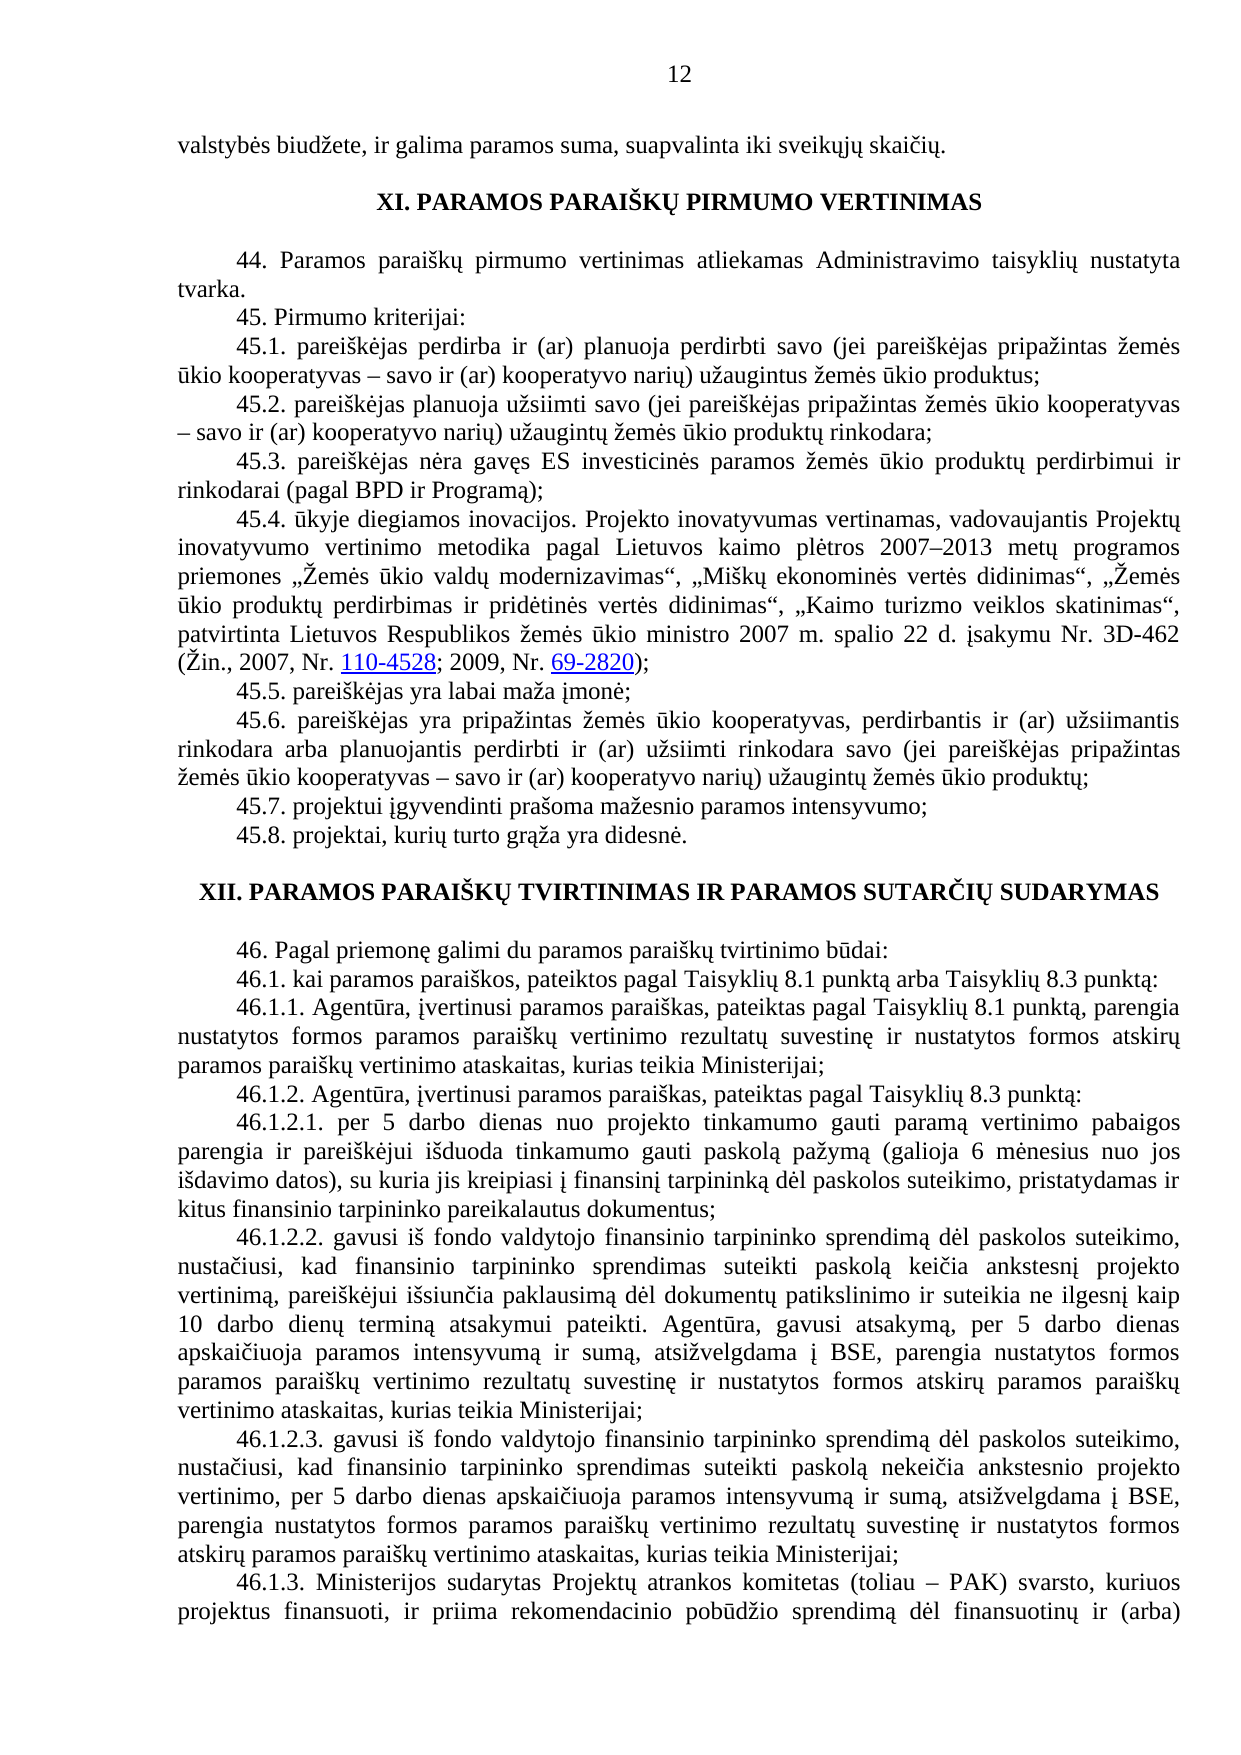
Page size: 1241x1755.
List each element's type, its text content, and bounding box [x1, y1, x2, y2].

text 45.3. pareiškėjas nėra gavęs ES investicinės paramos žemės ūkio produktų perdirbimui ir rinkodarai (pagal BPD ir Programą); [177, 446, 1181, 504]
text 45.6. pareiškėjas yra pripažintas žemės ūkio kooperatyvas, perdirbantis ir (ar) užsiimantis rinkodara arba planuojantis perdirbti ir (ar) užsiimti rinkodara savo (jei pareiškėjas pripažintas žemės ūkio kooperatyvas – savo ir (ar) kooperatyvo narių) užaugintų žemės ūkio produktų; [177, 705, 1181, 791]
text XI. PARAMOS PARAIŠKŲ PIRMUMO VERTINIMAS [177, 187, 1181, 216]
text 45.7. projektui įgyvendinti prašoma mažesnio paramos intensyvumo; [177, 791, 1181, 820]
text XII. PARAMOS PARAIŠKŲ TVIRTINIMAS IR PARAMOS SUTARČIŲ SUDARYMAS [177, 877, 1181, 906]
text 45. Pirmumo kriterijai: [177, 302, 1181, 331]
text 46.1.3. Ministerijos sudarytas Projektų atrankos komitetas (toliau – PAK) svarsto, kuriuos projektus finansuoti, ir priima rekomendacinio pobūdžio sprendimą dėl finansuotinų ir (arba) [177, 1567, 1181, 1625]
text 46. Pagal priemonę galimi du paramos paraiškų tvirtinimo būdai: [177, 935, 1181, 964]
text 46.1.1. Agentūra, įvertinusi paramos paraiškas, pateiktas pagal Taisyklių 8.1 punktą, parengia nustatytos formos paramos paraiškų vertinimo rezultatų suvestinę ir nustatytos formos atskirų paramos paraiškų vertinimo ataskaitas, kurias teikia Ministerijai; [177, 992, 1181, 1079]
text 45.8. projektai, kurių turto grąža yra didesnė. [177, 820, 1181, 849]
text 45.5. pareiškėjas yra labai maža įmonė; [177, 676, 1181, 705]
text 46.1.2.2. gavusi iš fondo valdytojo finansinio tarpininko sprendimą dėl paskolos suteikimo, nustačiusi, kad finansinio tarpininko sprendimas suteikti paskolą keičia ankstesnį projekto vertinimą, pareiškėjui išsiunčia paklausimą dėl dokumentų patikslinimo ir suteikia ne ilgesnį kaip 10 darbo dienų terminą atsakymui pateikti. Agentūra, gavusi atsakymą, per 5 darbo dienas apskaičiuoja paramos intensyvumą ir sumą, atsižvelgdama į BSE, parengia nustatytos formos paramos paraiškų vertinimo rezultatų suvestinę ir nustatytos formos atskirų paramos paraiškų vertinimo ataskaitas, kurias teikia Ministerijai; [177, 1222, 1181, 1424]
text 46.1.2. Agentūra, įvertinusi paramos paraiškas, pateiktas pagal Taisyklių 8.3 punktą: [177, 1079, 1181, 1107]
text 45.4. ūkyje diegiamos inovacijos. Projekto inovatyvumas vertinamas, vadovaujantis Projektų inovatyvumo vertinimo metodika pagal Lietuvos kaimo plėtros 2007–2013 metų programos priemones „Žemės ūkio valdų modernizavimas“, „Miškų ekonominės vertės didinimas“, „Žemės ūkio produktų perdirbimas ir pridėtinės vertės didinimas“, „Kaimo turizmo veiklos skatinimas“, patvirtinta Lietuvos Respublikos žemės ūkio ministro 2007 m. spalio 22 d. įsakymu Nr. 3D-462 (Žin., 2007, Nr. 110-4528; 2009, Nr. 69-2820); [177, 504, 1181, 676]
text 46.1.2.3. gavusi iš fondo valdytojo finansinio tarpininko sprendimą dėl paskolos suteikimo, nustačiusi, kad finansinio tarpininko sprendimas suteikti paskolą nekeičia ankstesnio projekto vertinimo, per 5 darbo dienas apskaičiuoja paramos intensyvumą ir sumą, atsižvelgdama į BSE, parengia nustatytos formos paramos paraiškų vertinimo rezultatų suvestinę ir nustatytos formos atskirų paramos paraiškų vertinimo ataskaitas, kurias teikia Ministerijai; [177, 1424, 1181, 1567]
text 44. Paramos paraiškų pirmumo vertinimas atliekamas Administravimo taisyklių nustatyta tvarka. [177, 245, 1181, 302]
text 45.1. pareiškėjas perdirba ir (ar) planuoja perdirbti savo (jei pareiškėjas pripažintas žemės ūkio kooperatyvas – savo ir (ar) kooperatyvo narių) užaugintus žemės ūkio produktus; [177, 331, 1181, 389]
text 45.2. pareiškėjas planuoja užsiimti savo (jei pareiškėjas pripažintas žemės ūkio kooperatyvas – savo ir (ar) kooperatyvo narių) užaugintų žemės ūkio produktų rinkodara; [177, 389, 1181, 446]
text valstybės biudžete, ir galima paramos suma, suapvalinta iki sveikųjų skaičių. [177, 130, 1181, 159]
text 46.1. kai paramos paraiškos, pateiktos pagal Taisyklių 8.1 punktą arba Taisyklių 8.3 punktą: [177, 964, 1181, 992]
text 46.1.2.1. per 5 darbo dienas nuo projekto tinkamumo gauti paramą vertinimo pabaigos parengia ir pareiškėjui išduoda tinkamumo gauti paskolą pažymą (galioja 6 mėnesius nuo jos išdavimo datos), su kuria jis kreipiasi į finansinį tarpininką dėl paskolos suteikimo, pristatydamas ir kitus finansinio tarpininko pareikalautus dokumentus; [177, 1107, 1181, 1222]
